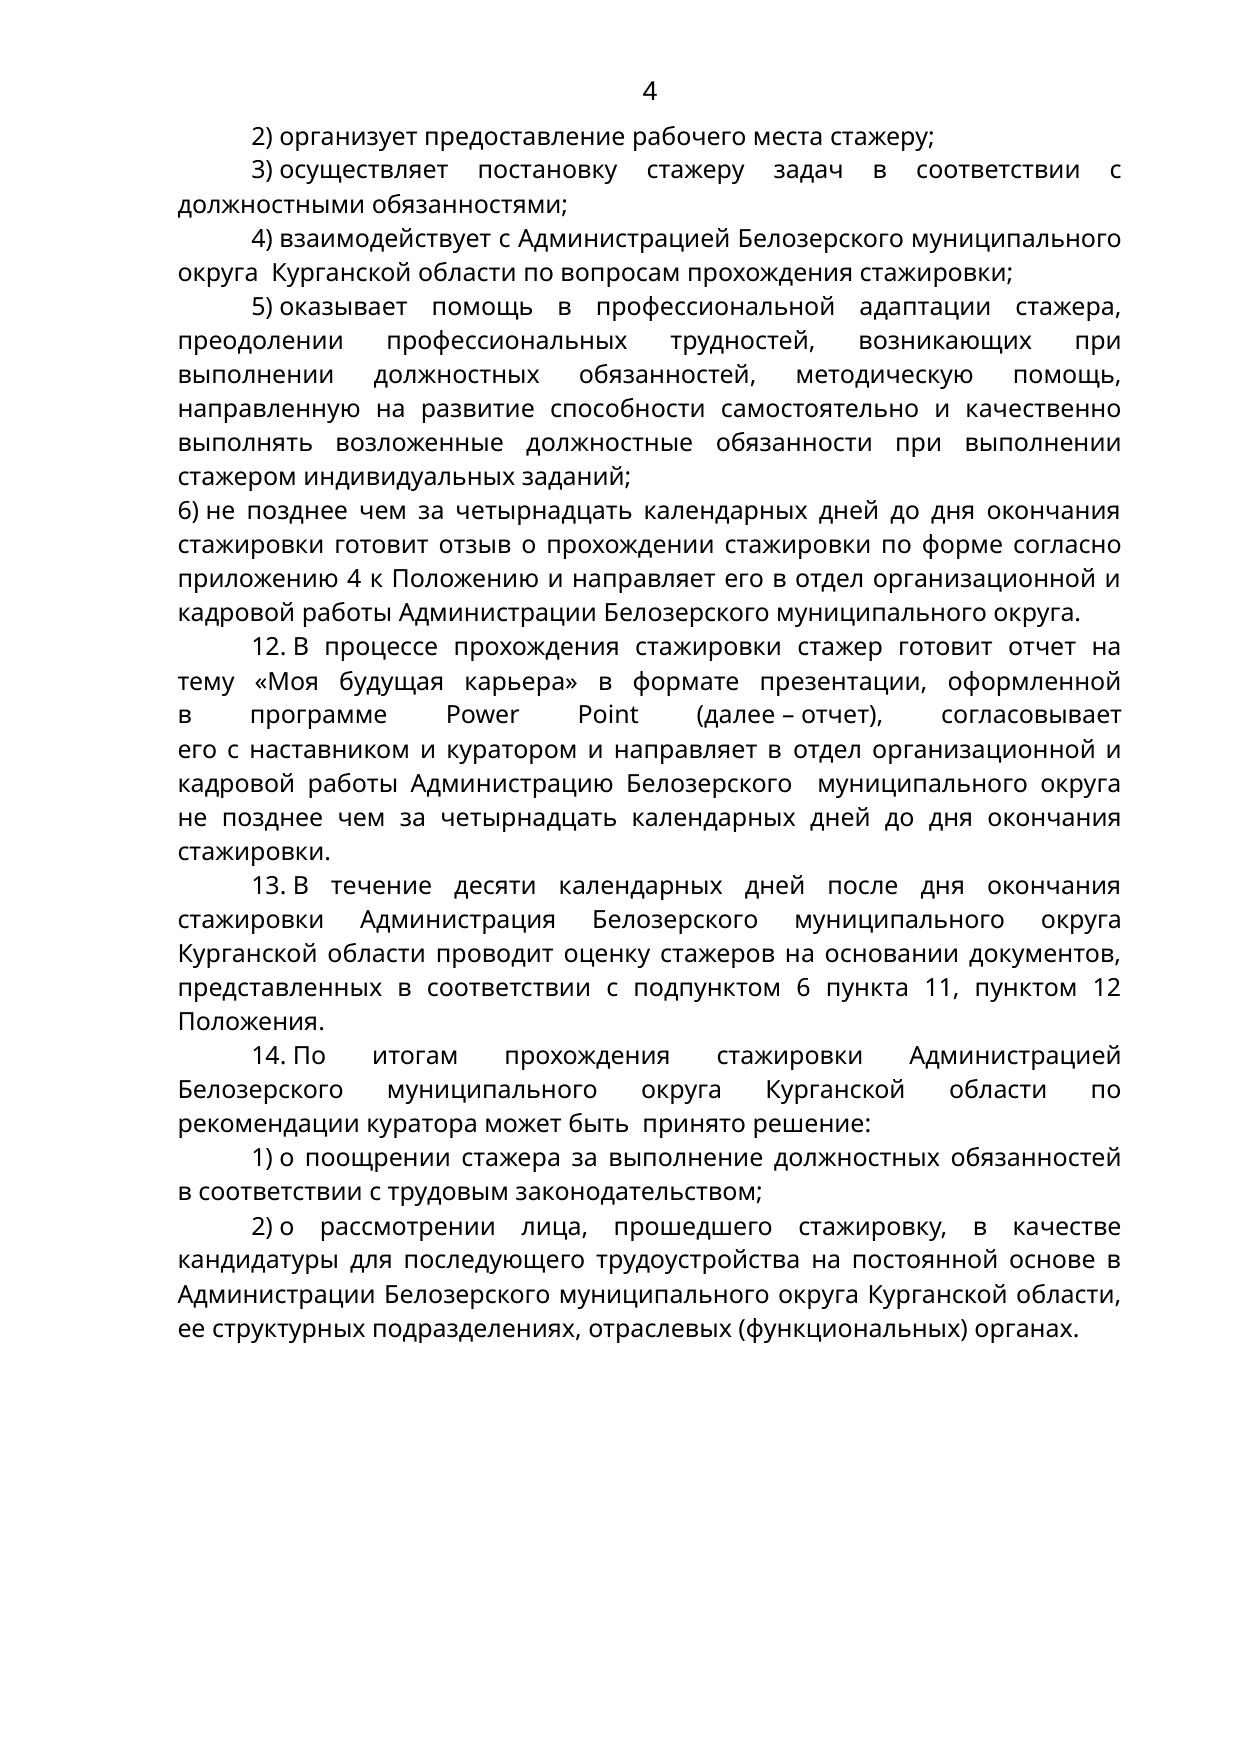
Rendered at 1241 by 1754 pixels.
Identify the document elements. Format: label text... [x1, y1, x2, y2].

text 5) оказывает помощь в профессиональной адаптации стажера, преодолении профессиональных трудностей, возникающих при выполнении должностных обязанностей, методическую помощь, направленную на развитие способности самостоятельно и качественно выполнять возложенные должностные обязанности при выполнении стажером индивидуальных заданий; [177, 288, 1122, 493]
text 4) взаимодействует с Администрацией Белозерского муниципального округа Курганской области по вопросам прохождения стажировки; [177, 220, 1122, 288]
text 13. В течение десяти календарных дней после дня окончания стажировки Администрация Белозерского муниципального округа Курганской области проводит оценку стажеров на основании документов, представленных в соответствии с подпунктом 6 пункта 11, пунктом 12 Положения. [177, 867, 1122, 1038]
text 14. По итогам прохождения стажировки Администрацией Белозерского муниципального округа Курганской области по рекомендации куратора может быть принято решение: [177, 1038, 1122, 1140]
text 2) организует предоставление рабочего места стажеру; [177, 118, 1122, 152]
text 1) о поощрении стажера за выполнение должностных обязанностей в соответствии с трудовым законодательством; [177, 1140, 1122, 1208]
text 2) о рассмотрении лица, прошедшего стажировку, в качестве кандидатуры для последующего трудоустройства на постоянной основе в Администрации Белозерского муниципального округа Курганской области, ее структурных подразделениях, отраслевых (функциональных) органах. [177, 1208, 1122, 1344]
text 3) осуществляет постановку стажеру задач в соответствии с должностными обязанностями; [177, 152, 1122, 220]
text 12. В процессе прохождения стажировки стажер готовит отчет на тему «Моя будущая карьера» в формате презентации, оформленной в программе Power Point (далее – отчет), согласовывает его с наставником и куратором и направляет в отдел организационной и кадровой работы Администрацию Белозерского муниципального округа не позднее чем за четырнадцать календарных дней до дня окончания стажировки. [177, 629, 1122, 867]
text 6) не позднее чем за четырнадцать календарных дней до дня окончания стажировки готовит отзыв о прохождении стажировки по форме согласно приложению 4 к Положению и направляет его в отдел организационной и кадровой работы Администрации Белозерского муниципального округа. [177, 493, 1122, 629]
